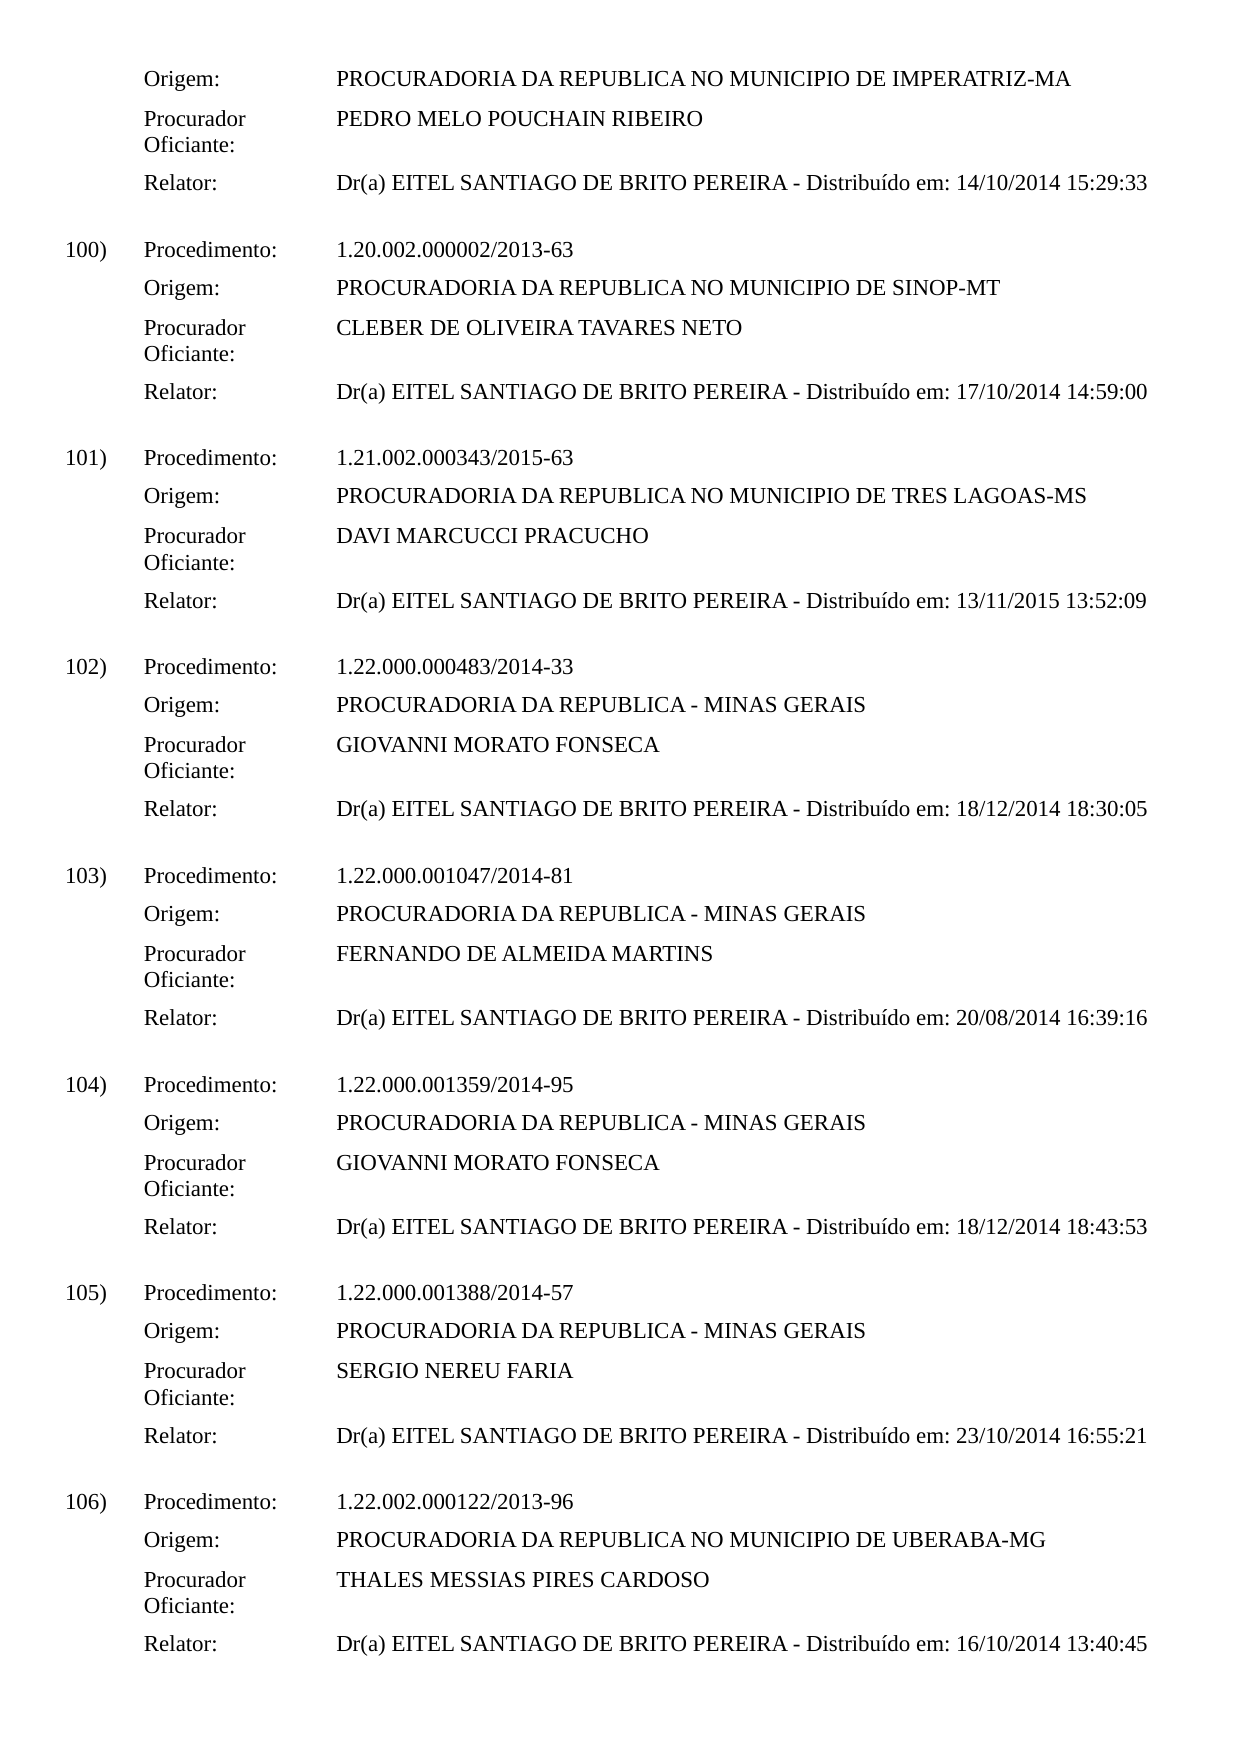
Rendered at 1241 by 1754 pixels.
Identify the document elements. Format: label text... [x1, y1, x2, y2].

table_cell Origem: [138, 268, 330, 308]
table_cell PEDRO MELO POUCHAIN RIBEIRO [330, 99, 1181, 163]
table_header 100) [59, 230, 138, 268]
table_header 104) [59, 1065, 138, 1103]
table_cell Relator: [138, 372, 330, 412]
table_cell Procurador Oficiante: [138, 308, 330, 372]
table_cell Relator: [138, 1207, 330, 1247]
table_cell PROCURADORIA DA REPUBLICA - MINAS GERAIS [330, 685, 1181, 726]
table_cell Dr(a) EITEL SANTIAGO DE BRITO PEREIRA - Distribuído em: 17/10/2014 14:59:00 [330, 372, 1181, 412]
table_cell Relator: [138, 164, 330, 204]
table_cell [59, 790, 138, 830]
table_cell Procurador Oficiante: [138, 1561, 330, 1625]
table_header Procedimento: [138, 648, 330, 685]
table_header 105) [59, 1274, 138, 1312]
table_cell Procurador Oficiante: [138, 934, 330, 998]
table_cell [59, 1352, 138, 1416]
table_cell Dr(a) EITEL SANTIAGO DE BRITO PEREIRA - Distribuído em: 23/10/2014 16:55:21 [330, 1416, 1181, 1456]
table_header 1.22.000.001388/2014-57 [330, 1274, 1181, 1312]
table_cell PROCURADORIA DA REPUBLICA - MINAS GERAIS [330, 1103, 1181, 1143]
table_cell PROCURADORIA DA REPUBLICA NO MUNICIPIO DE IMPERATRIZ-MA [330, 59, 1181, 99]
table_cell Procurador Oficiante: [138, 517, 330, 581]
table_header Procedimento: [138, 1483, 330, 1520]
table_cell PROCURADORIA DA REPUBLICA - MINAS GERAIS [330, 1312, 1181, 1352]
table_cell [59, 1625, 138, 1665]
table_cell Origem: [138, 685, 330, 726]
table_cell [59, 999, 138, 1039]
table_cell [59, 934, 138, 998]
table_cell FERNANDO DE ALMEIDA MARTINS [330, 934, 1181, 998]
table_cell CLEBER DE OLIVEIRA TAVARES NETO [330, 308, 1181, 372]
table_cell [59, 894, 138, 934]
table_cell GIOVANNI MORATO FONSECA [330, 726, 1181, 790]
table_cell Procurador Oficiante: [138, 1352, 330, 1416]
table_cell [59, 517, 138, 581]
table_cell Dr(a) EITEL SANTIAGO DE BRITO PEREIRA - Distribuído em: 14/10/2014 15:29:33 [330, 164, 1181, 204]
table_header 106) [59, 1483, 138, 1520]
table_cell [59, 164, 138, 204]
table_cell [59, 581, 138, 621]
table_cell Relator: [138, 790, 330, 830]
table_cell PROCURADORIA DA REPUBLICA NO MUNICIPIO DE SINOP-MT [330, 268, 1181, 308]
table_cell [59, 1143, 138, 1207]
table_cell Procurador Oficiante: [138, 99, 330, 163]
table_header 1.21.002.000343/2015-63 [330, 439, 1181, 477]
table_header Procedimento: [138, 1274, 330, 1312]
table_cell DAVI MARCUCCI PRACUCHO [330, 517, 1181, 581]
table_cell [59, 726, 138, 790]
table_cell [59, 1520, 138, 1561]
table_cell [59, 1416, 138, 1456]
table_header 1.22.000.001047/2014-81 [330, 856, 1181, 894]
table_header 101) [59, 439, 138, 477]
table_cell Dr(a) EITEL SANTIAGO DE BRITO PEREIRA - Distribuído em: 20/08/2014 16:39:16 [330, 999, 1181, 1039]
table_cell Dr(a) EITEL SANTIAGO DE BRITO PEREIRA - Distribuído em: 16/10/2014 13:40:45 [330, 1625, 1181, 1665]
table_header Procedimento: [138, 439, 330, 477]
table_cell [59, 308, 138, 372]
table_cell GIOVANNI MORATO FONSECA [330, 1143, 1181, 1207]
table_cell Dr(a) EITEL SANTIAGO DE BRITO PEREIRA - Distribuído em: 18/12/2014 18:30:05 [330, 790, 1181, 830]
table_cell [59, 685, 138, 726]
table_cell Origem: [138, 1312, 330, 1352]
table_cell Relator: [138, 581, 330, 621]
table_cell PROCURADORIA DA REPUBLICA NO MUNICIPIO DE UBERABA-MG [330, 1520, 1181, 1561]
table_header 102) [59, 648, 138, 685]
table_cell Relator: [138, 1625, 330, 1665]
table_cell Origem: [138, 59, 330, 99]
table_cell [59, 477, 138, 517]
table_cell Origem: [138, 1520, 330, 1561]
table_cell Dr(a) EITEL SANTIAGO DE BRITO PEREIRA - Distribuído em: 13/11/2015 13:52:09 [330, 581, 1181, 621]
table_cell Origem: [138, 894, 330, 934]
table_cell Procurador Oficiante: [138, 726, 330, 790]
table_cell [59, 1103, 138, 1143]
table_cell [59, 99, 138, 163]
table_cell THALES MESSIAS PIRES CARDOSO [330, 1561, 1181, 1625]
table_cell [59, 59, 138, 99]
table_cell PROCURADORIA DA REPUBLICA - MINAS GERAIS [330, 894, 1181, 934]
table_cell [59, 268, 138, 308]
table_header Procedimento: [138, 230, 330, 268]
table_header 1.20.002.000002/2013-63 [330, 230, 1181, 268]
table_cell Procurador Oficiante: [138, 1143, 330, 1207]
table_header 103) [59, 856, 138, 894]
table_header 1.22.000.000483/2014-33 [330, 648, 1181, 685]
table_cell Origem: [138, 477, 330, 517]
table_cell PROCURADORIA DA REPUBLICA NO MUNICIPIO DE TRES LAGOAS-MS [330, 477, 1181, 517]
table_cell Relator: [138, 1416, 330, 1456]
table_cell Dr(a) EITEL SANTIAGO DE BRITO PEREIRA - Distribuído em: 18/12/2014 18:43:53 [330, 1207, 1181, 1247]
table_header 1.22.002.000122/2013-96 [330, 1483, 1181, 1520]
table_header Procedimento: [138, 856, 330, 894]
table_header Procedimento: [138, 1065, 330, 1103]
table_cell Relator: [138, 999, 330, 1039]
table_cell SERGIO NEREU FARIA [330, 1352, 1181, 1416]
table_cell [59, 1561, 138, 1625]
table_cell [59, 372, 138, 412]
table_cell Origem: [138, 1103, 330, 1143]
table_header 1.22.000.001359/2014-95 [330, 1065, 1181, 1103]
table_cell [59, 1207, 138, 1247]
table_cell [59, 1312, 138, 1352]
